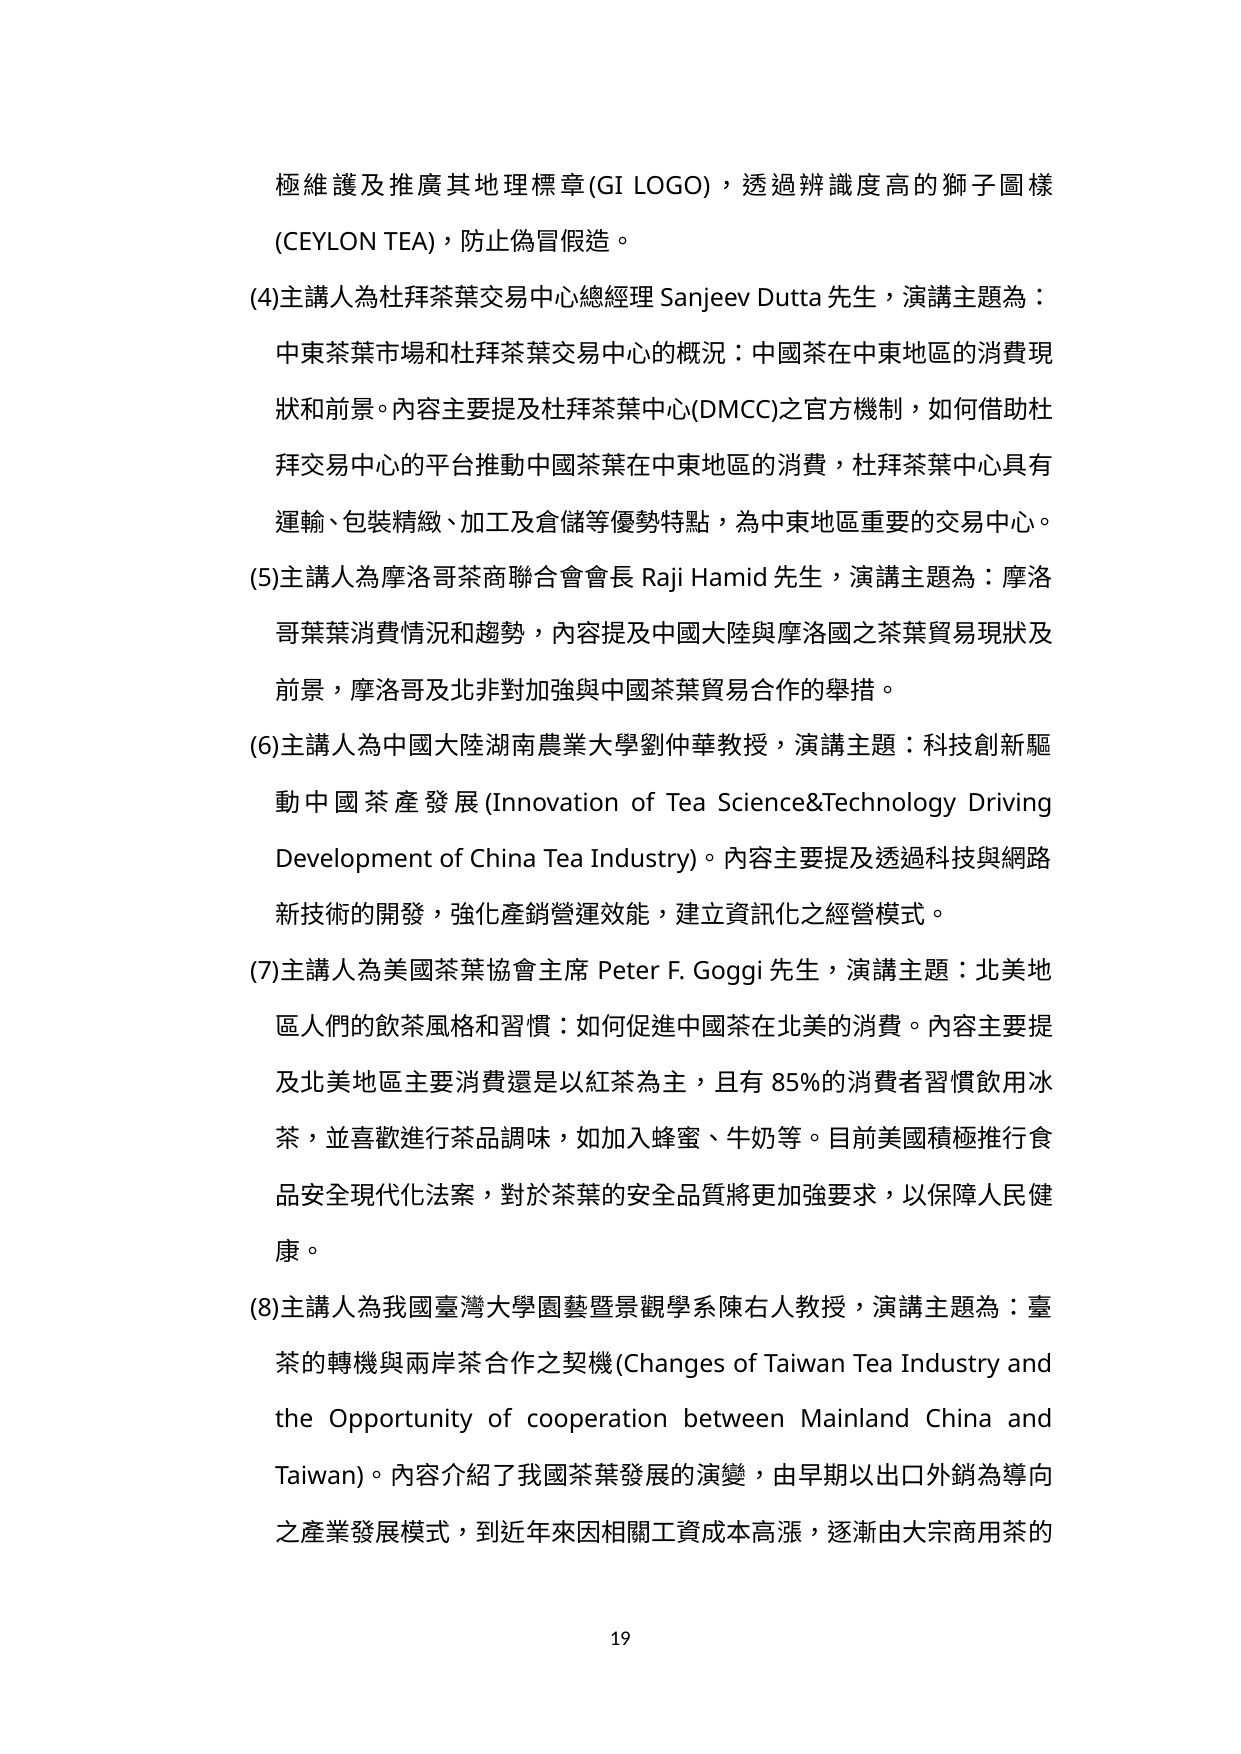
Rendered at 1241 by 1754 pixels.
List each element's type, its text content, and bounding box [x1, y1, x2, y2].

text (5)主講人為摩洛哥茶商聯合會會長Raji Hamid先生，演講主題為：摩洛哥葉葉消費情況和趨勢，內容提及中國大陸與摩洛國之茶葉貿易現狀及前景，摩洛哥及北非對加強與中國茶葉貿易合作的舉措。 [250, 557, 1053, 707]
text (4)主講人為杜拜茶葉交易中心總經理Sanjeev Dutta先生，演講主題為：中東茶葉市場和杜拜茶葉交易中心的概況：中國茶在中東地區的消費現狀和前景。內容主要提及杜拜茶葉中心(DMCC)之官方機制，如何借助杜拜交易中心的平台推動中國茶葉在中東地區的消費，杜拜茶葉中心具有運輸、包裝精緻、加工及倉儲等優勢特點，為中東地區重要的交易中心。 [250, 276, 1053, 539]
text (7)主講人為美國茶葉協會主席 Peter F. Goggi先生，演講主題：北美地區人們的飲茶風格和習慣：如何促進中國茶在北美的消費。內容主要提及北美地區主要消費還是以紅茶為主，且有85%的消費者習慣飲用冰茶，並喜歡進行茶品調味，如加入蜂蜜、牛奶等。目前美國積極推行食品安全現代化法案，對於茶葉的安全品質將更加強要求，以保障人民健康。 [250, 949, 1053, 1268]
text (3)主講人為斯里蘭卡茶葉局局長Anura Siriwardhana先生，演講主題為：斯里蘭卡茶產業—錫蘭茶，斯里蘭卡獻給世界的禮物(SRILANKA TEA INDUSTRY—Ceylon Tea, Sri Lanka’s gift to the World)。斯里蘭卡年產3.4億公斤茶葉，佔全球茶葉總生產量之9%，主要以外銷為主，所產之茶葉每年外銷145餘國，外銷量約3.2億公斤，為全球最大預包裝茶葉(pre-packed tea)之出口國，另為強化該國茶葉品質聲譽，該國亦積極維護及推廣其地理標章(GI LOGO)，透過辨識度高的獅子圖樣(CEYLON TEA)，防止偽冒假造。 [250, 164, 1053, 258]
text (6)主講人為中國大陸湖南農業大學劉仲華教授，演講主題：科技創新驅動中國茶產發展(Innovation of Tea Science&Technology Driving Development of China Tea Industry)。內容主要提及透過科技與網路新技術的開發，強化產銷營運效能，建立資訊化之經營模式。 [250, 725, 1053, 931]
text (8)主講人為我國臺灣大學園藝暨景觀學系陳右人教授，演講主題為：臺茶的轉機與兩岸茶合作之契機(Changes of Taiwan Tea Industry and the Opportunity of cooperation between Mainland China and Taiwan)。內容介紹了我國茶葉發展的演變，由早期以出口外銷為導向之產業發展模式，到近年來因相關工資成本高漲，逐漸由大宗商用茶的生產，轉而生產精緻高級之特色茶品，台灣目前有先進之茶葉加工技術，可生產多樣商用茶品，未來兩岸在茶產業的發展應多層次之合作模式，合作共榮發展茶產業。 [250, 1286, 1053, 1549]
